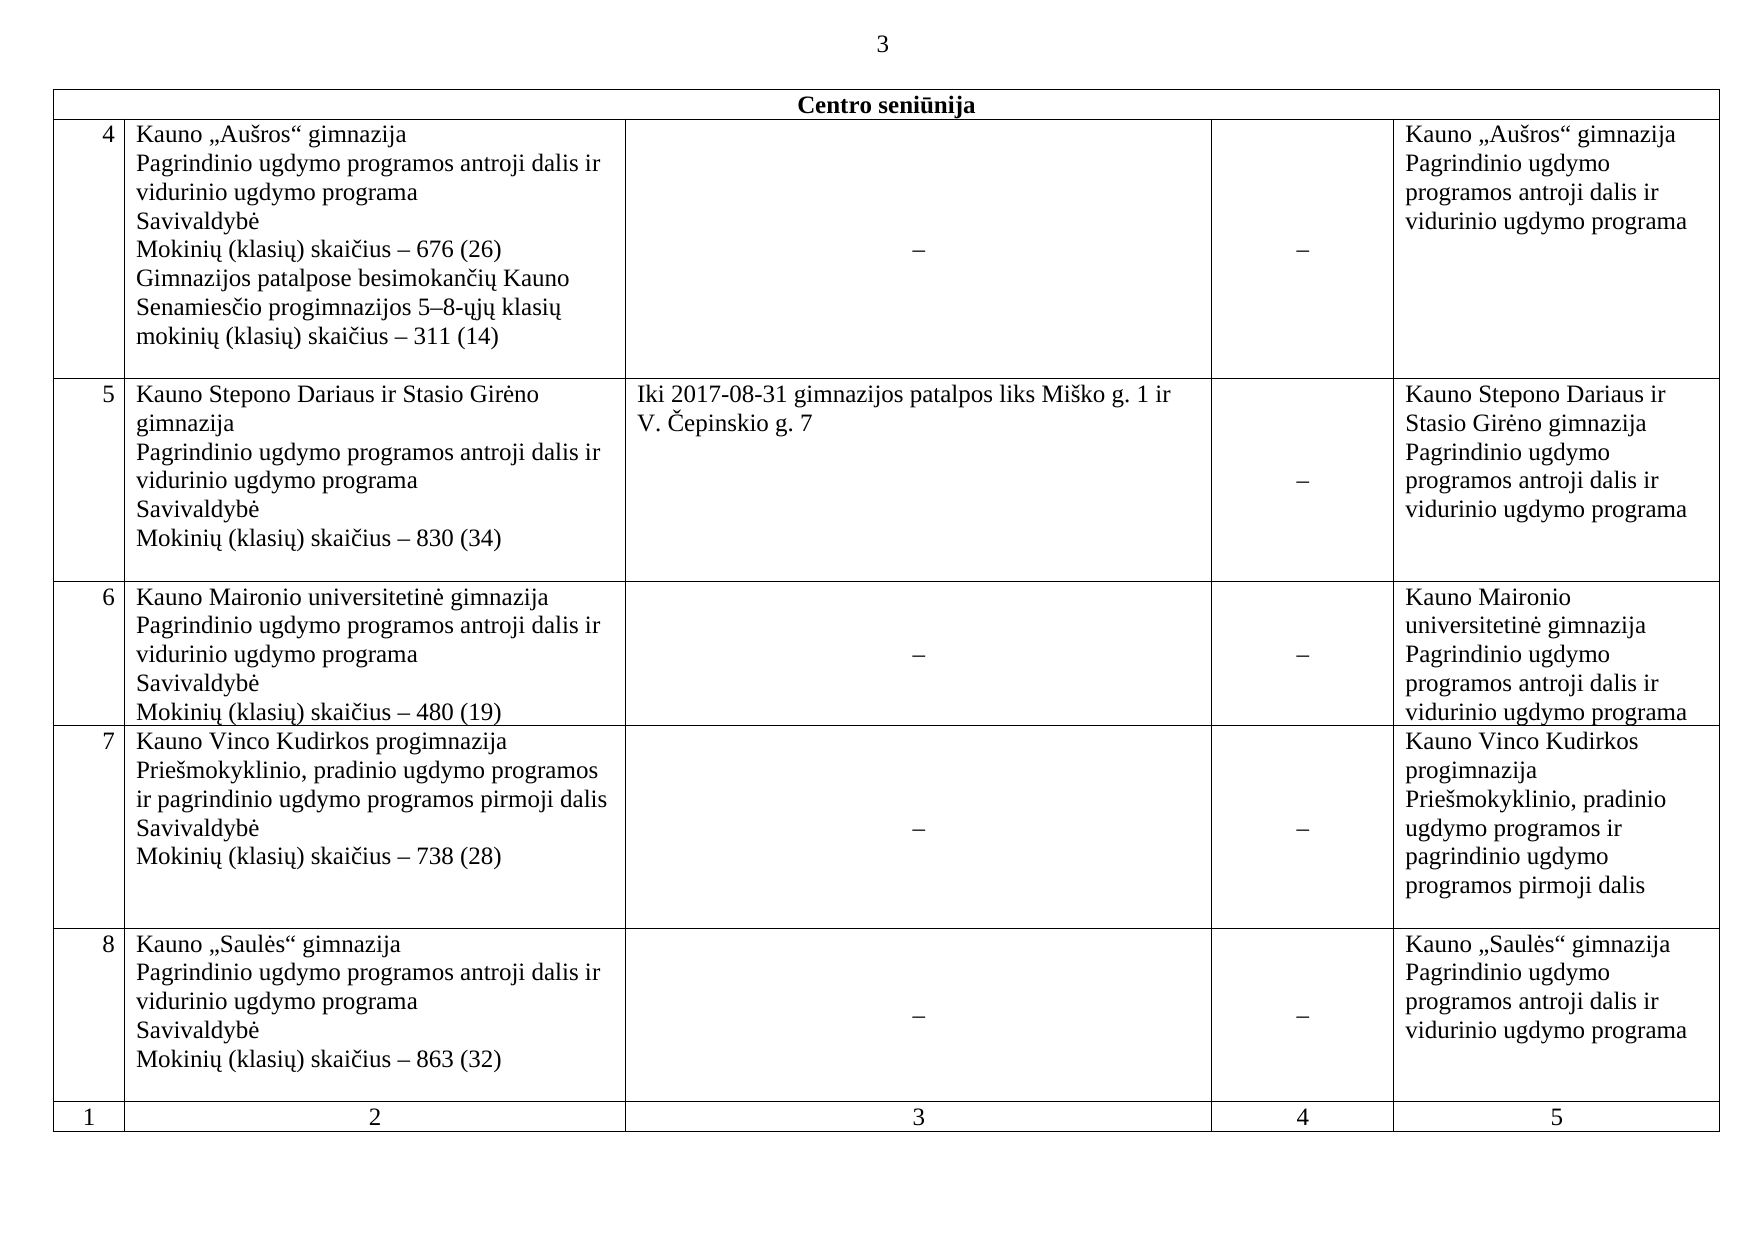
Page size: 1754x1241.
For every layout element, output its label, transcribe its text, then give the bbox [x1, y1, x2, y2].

table_cell 7. [54, 726, 124, 928]
table_cell Kauno „Saulės“ gimnazija Pagrindinio ugdymo programos antroji dalis ir vidurinio ugdymo programa Savivaldybė Mokinių (klasių) skaičius – 863 (32) [125, 929, 625, 1101]
table_cell 3 [626, 1102, 1211, 1131]
table_cell – [1212, 582, 1393, 725]
table_cell – [1212, 379, 1393, 581]
table_cell 5 [1394, 1102, 1719, 1131]
table_cell Centro seniūnija [54, 90, 1719, 118]
table_cell – [626, 929, 1211, 1101]
table_cell – [626, 582, 1211, 725]
table_cell 2 [125, 1102, 625, 1131]
table_cell Kauno „Aušros“ gimnazija Pagrindinio ugdymo programos antroji dalis ir vidurinio ugdymo programa [1394, 120, 1719, 378]
table_cell – [1212, 120, 1393, 378]
table_cell – [626, 120, 1211, 378]
table_cell – [1212, 726, 1393, 928]
table_cell Iki 2017-08-31 gimnazijos patalpos liks Miško g. 1 ir V. Čepinskio g. 7 [626, 379, 1211, 581]
table_cell – [626, 726, 1211, 928]
table_cell Kauno Vinco Kudirkos progimnazija Priešmokyklinio, pradinio ugdymo programos ir pagrindinio ugdymo programos pirmoji dalis Savivaldybė Mokinių (klasių) skaičius – 738 (28) [125, 726, 625, 928]
table_cell 5. [54, 379, 124, 581]
table_cell 8. [54, 929, 124, 1101]
table_cell Kauno Stepono Dariaus ir Stasio Girėno gimnazija Pagrindinio ugdymo programos antroji dalis ir vidurinio ugdymo programa [1394, 379, 1719, 581]
table_cell Kauno Maironio universitetinė gimnazija Pagrindinio ugdymo programos antroji dalis ir vidurinio ugdymo programa [1394, 582, 1719, 725]
table_cell Kauno Stepono Dariaus ir Stasio Girėno gimnazija Pagrindinio ugdymo programos antroji dalis ir vidurinio ugdymo programa Savivaldybė Mokinių (klasių) skaičius – 830 (34) [125, 379, 625, 581]
table_cell 1 [54, 1102, 124, 1131]
table_cell 4. [54, 120, 124, 378]
table_cell Kauno „Aušros“ gimnazija Pagrindinio ugdymo programos antroji dalis ir vidurinio ugdymo programa Savivaldybė Mokinių (klasių) skaičius – 676 (26) Gimnazijos patalpose besimokančių Kauno Senamiesčio progimnazijos 5–8-ųjų klasių mokinių (klasių) skaičius – 311 (14) [125, 120, 625, 378]
table_cell 4 [1212, 1102, 1393, 1131]
table_cell – [1212, 929, 1393, 1101]
table_cell 6. [54, 582, 124, 725]
table_cell Kauno „Saulės“ gimnazija Pagrindinio ugdymo programos antroji dalis ir vidurinio ugdymo programa [1394, 929, 1719, 1101]
table_cell Kauno Maironio universitetinė gimnazija Pagrindinio ugdymo programos antroji dalis ir vidurinio ugdymo programa Savivaldybė Mokinių (klasių) skaičius – 480 (19) [125, 582, 625, 725]
table_cell Kauno Vinco Kudirkos progimnazija Priešmokyklinio, pradinio ugdymo programos ir pagrindinio ugdymo programos pirmoji dalis [1394, 726, 1719, 928]
